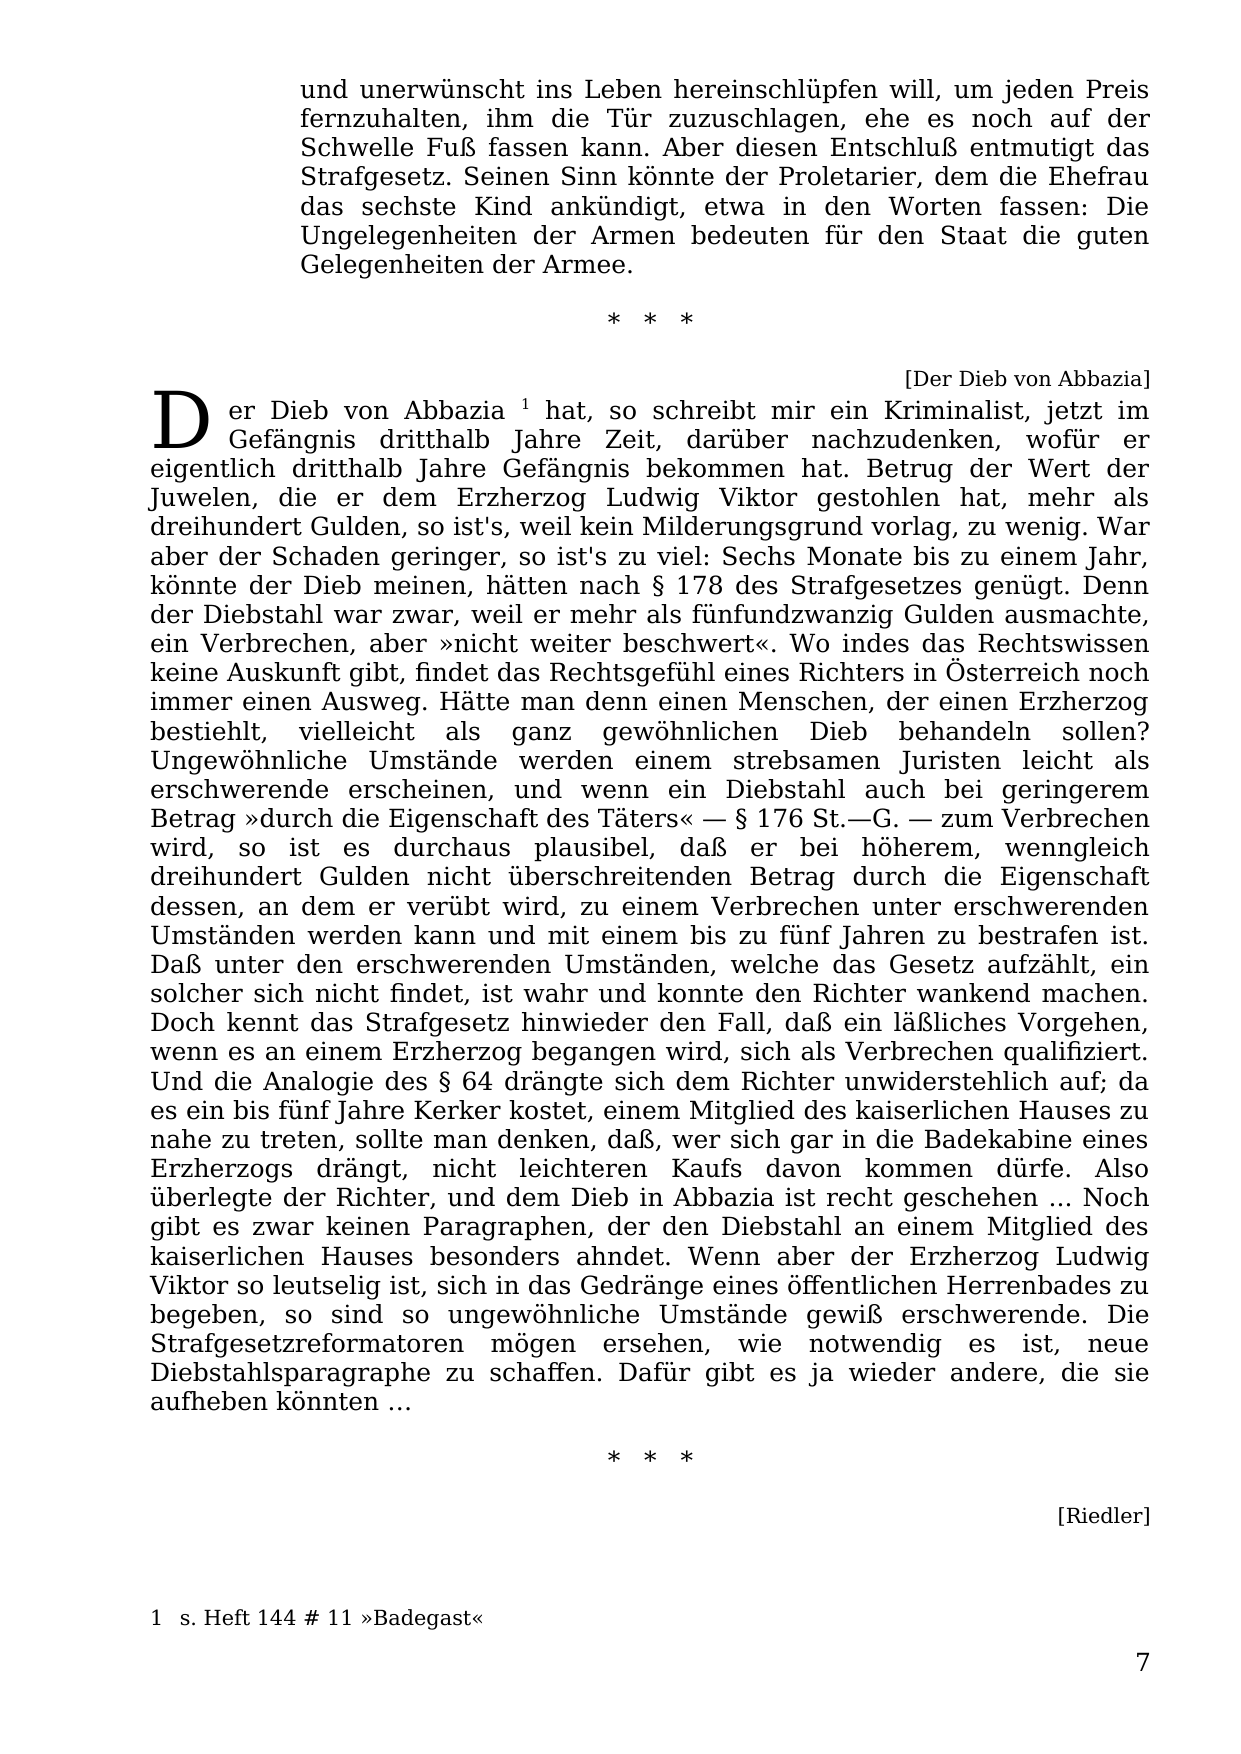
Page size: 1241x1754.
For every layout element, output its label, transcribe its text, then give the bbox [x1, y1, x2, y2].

text [Riedler] [150, 1504, 1151, 1528]
text * * * [150, 308, 1151, 337]
text und unerwünscht ins Leben hereinschlüpfen will, um jeden Preis fernzuhalten, ihm die Tür zuzuschlagen, ehe es noch auf der Schwelle Fuß fassen kann. Aber diesen Entschluß entmutigt das Strafgesetz. Seinen Sinn könnte der Proletarier, dem die Ehefrau das sechste Kind ankündigt, etwa in den Worten fassen: Die Ungelegenheiten der Armen bedeuten für den Staat die guten Gelegenheiten der Armee. [300, 75, 1151, 279]
text [Der Dieb von Abbazia] [150, 367, 1151, 391]
text s. Heft 144 # 11 »Badegast« [150, 1606, 1151, 1631]
text * * * [150, 1446, 1151, 1475]
text Der Dieb von Abbazia hat, so schreibt mir ein Kriminalist, jetzt im Gefängnis dritthalb Jahre Zeit, darüber nachzudenken, wofür er eigentlich dritthalb Jahre Gefängnis bekommen hat. Betrug der Wert der Juwelen, die er dem Erzherzog Ludwig Viktor gestohlen hat, mehr als dreihundert Gulden, so ist's, weil kein Milderungsgrund vorlag, zu wenig. War aber der Schaden geringer, so ist's zu viel: Sechs Monate bis zu einem Jahr, könnte der Dieb meinen, hätten nach § 178 des Strafgesetzes genügt. Denn der Diebstahl war zwar, weil er mehr als fünfundzwanzig Gulden ausmachte, ein Verbrechen, aber »nicht weiter beschwert«. Wo indes das Rechtswissen keine Auskunft gibt, findet das Rechtsgefühl eines Richters in Österreich noch immer einen Ausweg. Hätte man denn einen Menschen, der einen Erzherzog bestiehlt, vielleicht als ganz gewöhnlichen Dieb behandeln sollen? Ungewöhnliche Umstände werden einem strebsamen Juristen leicht als erschwerende erscheinen, und wenn ein Diebstahl auch bei geringerem Betrag »durch die Eigenschaft des Täters« — § 176 St.—G. — zum Verbrechen wird, so ist es durchaus plausibel, daß er bei höherem, wenngleich dreihundert Gulden nicht überschreitenden Betrag durch die Eigenschaft dessen, an dem er verübt wird, zu einem Verbrechen unter erschwerenden Umständen werden kann und mit einem bis zu fünf Jahren zu bestrafen ist. Daß unter den erschwerenden Umständen, welche das Gesetz aufzählt, ein solcher sich nicht findet, ist wahr und konnte den Richter wankend machen. Doch kennt das Strafgesetz hinwieder den Fall, daß ein läßliches Vorgehen, wenn es an einem Erzherzog begangen wird, sich als Verbrechen qualifiziert. Und die Analogie des § 64 drängte sich dem Richter unwiderstehlich auf; da es ein bis fünf Jahre Kerker kostet, einem Mitglied des kaiserlichen Hauses zu nahe zu treten, sollte man denken, daß, wer sich gar in die Badekabine eines Erzherzogs drängt, nicht leichteren Kaufs davon kommen dürfe. Also überlegte der Richter, und dem Dieb in Abbazia ist recht geschehen ... Noch gibt es zwar keinen Paragraphen, der den Diebstahl an einem Mitglied des kaiserlichen Hauses besonders ahndet. Wenn aber der Erzherzog Ludwig Viktor so leutselig ist, sich in das Gedränge eines öffentlichen Herrenbades zu begeben, so sind so ungewöhnliche Umstände gewiß erschwerende. Die Strafgesetzreformatoren mögen ersehen, wie notwendig es ist, neue Diebstahlsparagraphe zu schaffen. Dafür gibt es ja wieder andere, die sie aufheben könnten … [150, 391, 1151, 1417]
